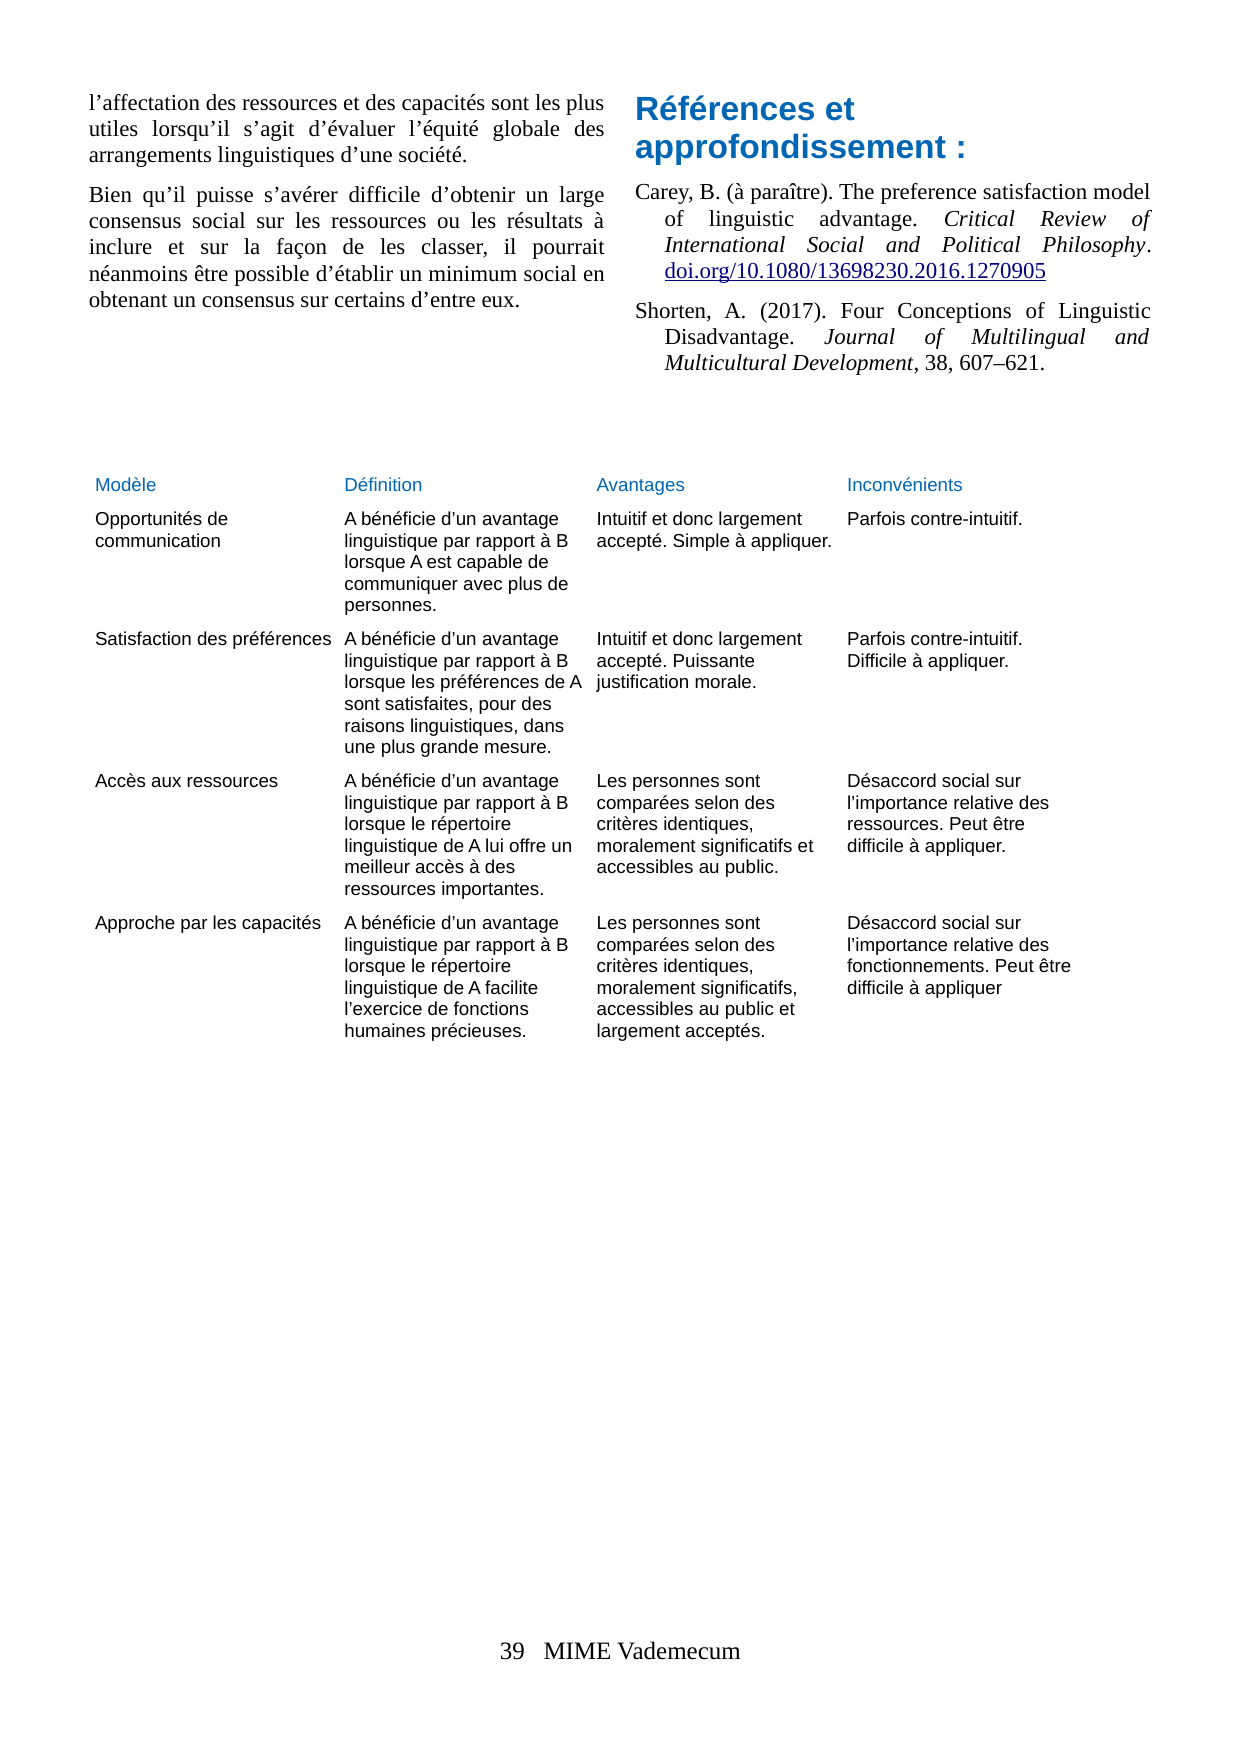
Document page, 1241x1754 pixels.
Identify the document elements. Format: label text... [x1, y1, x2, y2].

text Bien qu’il puisse s’avérer difficile d’obtenir un large consensus social sur les ressources ou les résultats à inclure et sur la façon de les classer, il pourrait néanmoins être possible d’établir un minimum social en obtenant un consensus sur certains d’entre eux. [88, 181, 605, 312]
table_header Inconvénients [841, 468, 1093, 502]
table_cell Désaccord social sur l’importance relative des ressources. Peut être difficile à appliquer. [841, 764, 1093, 906]
subtitle Références et approfondissement : [635, 88, 1152, 166]
table_cell Intuitif et donc largement accepté. Puissante justification morale. [590, 622, 841, 764]
table_cell Approche par les capacités [89, 906, 338, 1048]
table_cell Parfois contre-intuitif. Difficile à appliquer. [841, 622, 1093, 764]
table_header Avantages [590, 468, 841, 502]
table_cell A bénéficie d’un avantage linguistique par rapport à B lorsque le répertoire linguistique de A facilite l’exercice de fonctions humaines précieuses. [338, 906, 590, 1048]
table_cell A bénéficie d’un avantage linguistique par rapport à B lorsque les préférences de A sont satisfaites, pour des raisons linguistiques, dans une plus grande mesure. [338, 622, 590, 764]
table_cell Parfois contre-intuitif. [841, 502, 1093, 622]
table_cell Intuitif et donc largement accepté. Simple à appliquer. [590, 502, 841, 622]
text Carey, B. (à paraître). The preference satisfaction model of linguistic advantage. Critical Review of International Social and Political Philosophy. doi.org/10.1080/13698230.2016.1270905 [635, 178, 1152, 284]
table_cell Satisfaction des préférences [89, 622, 338, 764]
table_header Modèle [89, 468, 338, 502]
table_header Définition [338, 468, 590, 502]
table_cell Désaccord social sur l’importance relative des fonctionnements. Peut être difficile à appliquer [841, 906, 1093, 1048]
table_cell Accès aux ressources [89, 764, 338, 906]
table_cell Les personnes sont comparées selon des critères identiques, moralement significatifs, accessibles au public et largement acceptés. [590, 906, 841, 1048]
table_cell Opportunités de communication [89, 502, 338, 622]
text l’affectation des ressources et des capacités sont les plus utiles lorsqu’il s’agit d’évaluer l’équité globale des arrangements linguistiques d’une société. [88, 88, 605, 168]
table_cell A bénéficie d’un avantage linguistique par rapport à B lorsque A est capable de communiquer avec plus de personnes. [338, 502, 590, 622]
table_cell A bénéficie d’un avantage linguistique par rapport à B lorsque le répertoire linguistique de A lui offre un meilleur accès à des ressources importantes. [338, 764, 590, 906]
table_cell Les personnes sont comparées selon des critères identiques, moralement significatifs et accessibles au public. [590, 764, 841, 906]
text Shorten, A. (2017). Four Conceptions of Linguistic Disadvantage. Journal of Multilingual and Multicultural Development, 38, 607–621. [635, 297, 1152, 376]
